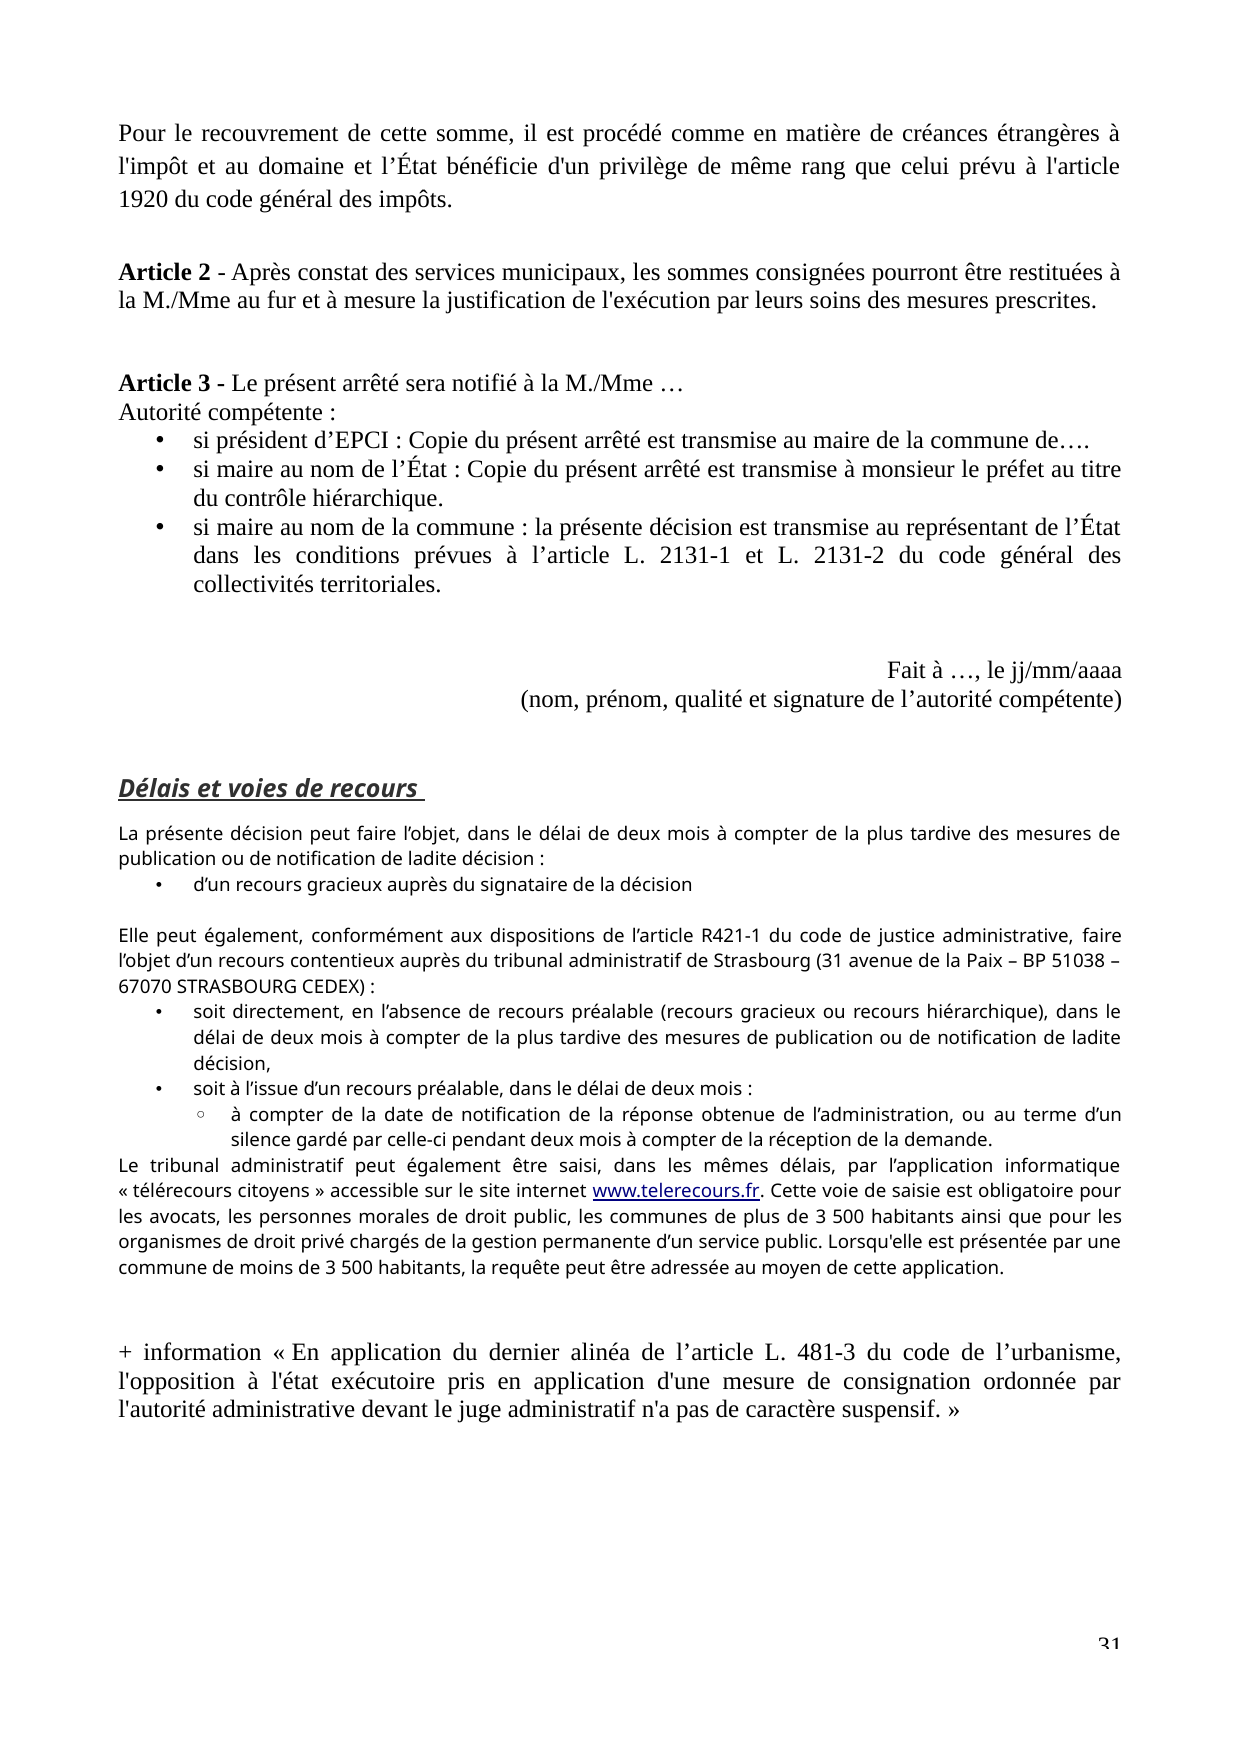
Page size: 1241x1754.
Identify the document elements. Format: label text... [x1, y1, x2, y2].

text Le tribunal administratif peut également être saisi, dans les mêmes délais, par l’application informatique « télérecours citoyens » accessible sur le site internet www.telerecours.fr. Cette voie de saisie est obligatoire pour les avocats, les personnes morales de droit public, les communes de plus de 3 500 habitants ainsi que pour les organismes de droit privé chargés de la gestion permanente d’un service public. Lorsqu'elle est présentée par une commune de moins de 3 500 habitants, la requête peut être adressée au moyen de cette application. [118, 1152, 1122, 1279]
text Elle peut également, conformément aux dispositions de l’article R421-1 du code de justice administrative, faire l’objet d’un recours contentieux auprès du tribunal administratif de Strasbourg (31 avenue de la Paix – BP 51038 – 67070 STRASBOURG CEDEX) : [118, 922, 1122, 999]
list si maire au nom de la commune : la présente décision est transmise au représentant de l’État dans les conditions prévues à l’article L. 2131-1 et L. 2131-2 du code général des collectivités territoriales. [156, 512, 1122, 598]
text Délais et voies de recours [118, 771, 1122, 804]
text Autorité compétente : [118, 397, 1122, 426]
text + information « En application du dernier alinéa de l’article L. 481-3 du code de l’urbanisme, l'opposition à l'état exécutoire pris en application d'une mesure de consignation ordonnée par l'autorité administrative devant le juge administratif n'a pas de caractère suspensif. » [118, 1337, 1122, 1423]
text Article 3 - Le présent arrêté sera notifié à la M./Mme … [118, 368, 1122, 397]
text Fait à …, le jj/mm/aaaa [118, 656, 1122, 684]
list soit directement, en l’absence de recours préalable (recours gracieux ou recours hiérarchique), dans le délai de deux mois à compter de la plus tardive des mesures de publication ou de notification de ladite décision, [156, 999, 1122, 1075]
list si maire au nom de l’État : Copie du présent arrêté est transmise à monsieur le préfet au titre du contrôle hiérarchique. [156, 454, 1122, 512]
text (nom, prénom, qualité et signature de l’autorité compétente) [118, 684, 1122, 713]
text La présente décision peut faire l’objet, dans le délai de deux mois à compter de la plus tardive des mesures de publication ou de notification de ladite décision : [118, 820, 1122, 871]
text Article 2 - Après constat des services municipaux, les sommes consignées pourront être restituées à la M./Mme au fur et à mesure la justification de l'exécution par leurs soins des mesures prescrites. [118, 257, 1122, 314]
list si président d’EPCI : Copie du présent arrêté est transmise au maire de la commune de…. [156, 426, 1122, 454]
list à compter de la date de notification de la réponse obtenue de l’administration, ou au terme d’un silence gardé par celle-ci pendant deux mois à compter de la réception de la demande. [193, 1101, 1122, 1152]
list d’un recours gracieux auprès du signataire de la décision [156, 871, 1122, 897]
text Pour le recouvrement de cette somme, il est procédé comme en matière de créances étrangères à l'impôt et au domaine et l’État bénéficie d'un privilège de même rang que celui prévu à l'article 1920 du code général des impôts. [118, 118, 1122, 213]
list soit à l’issue d’un recours préalable, dans le délai de deux mois : [156, 1075, 1122, 1101]
